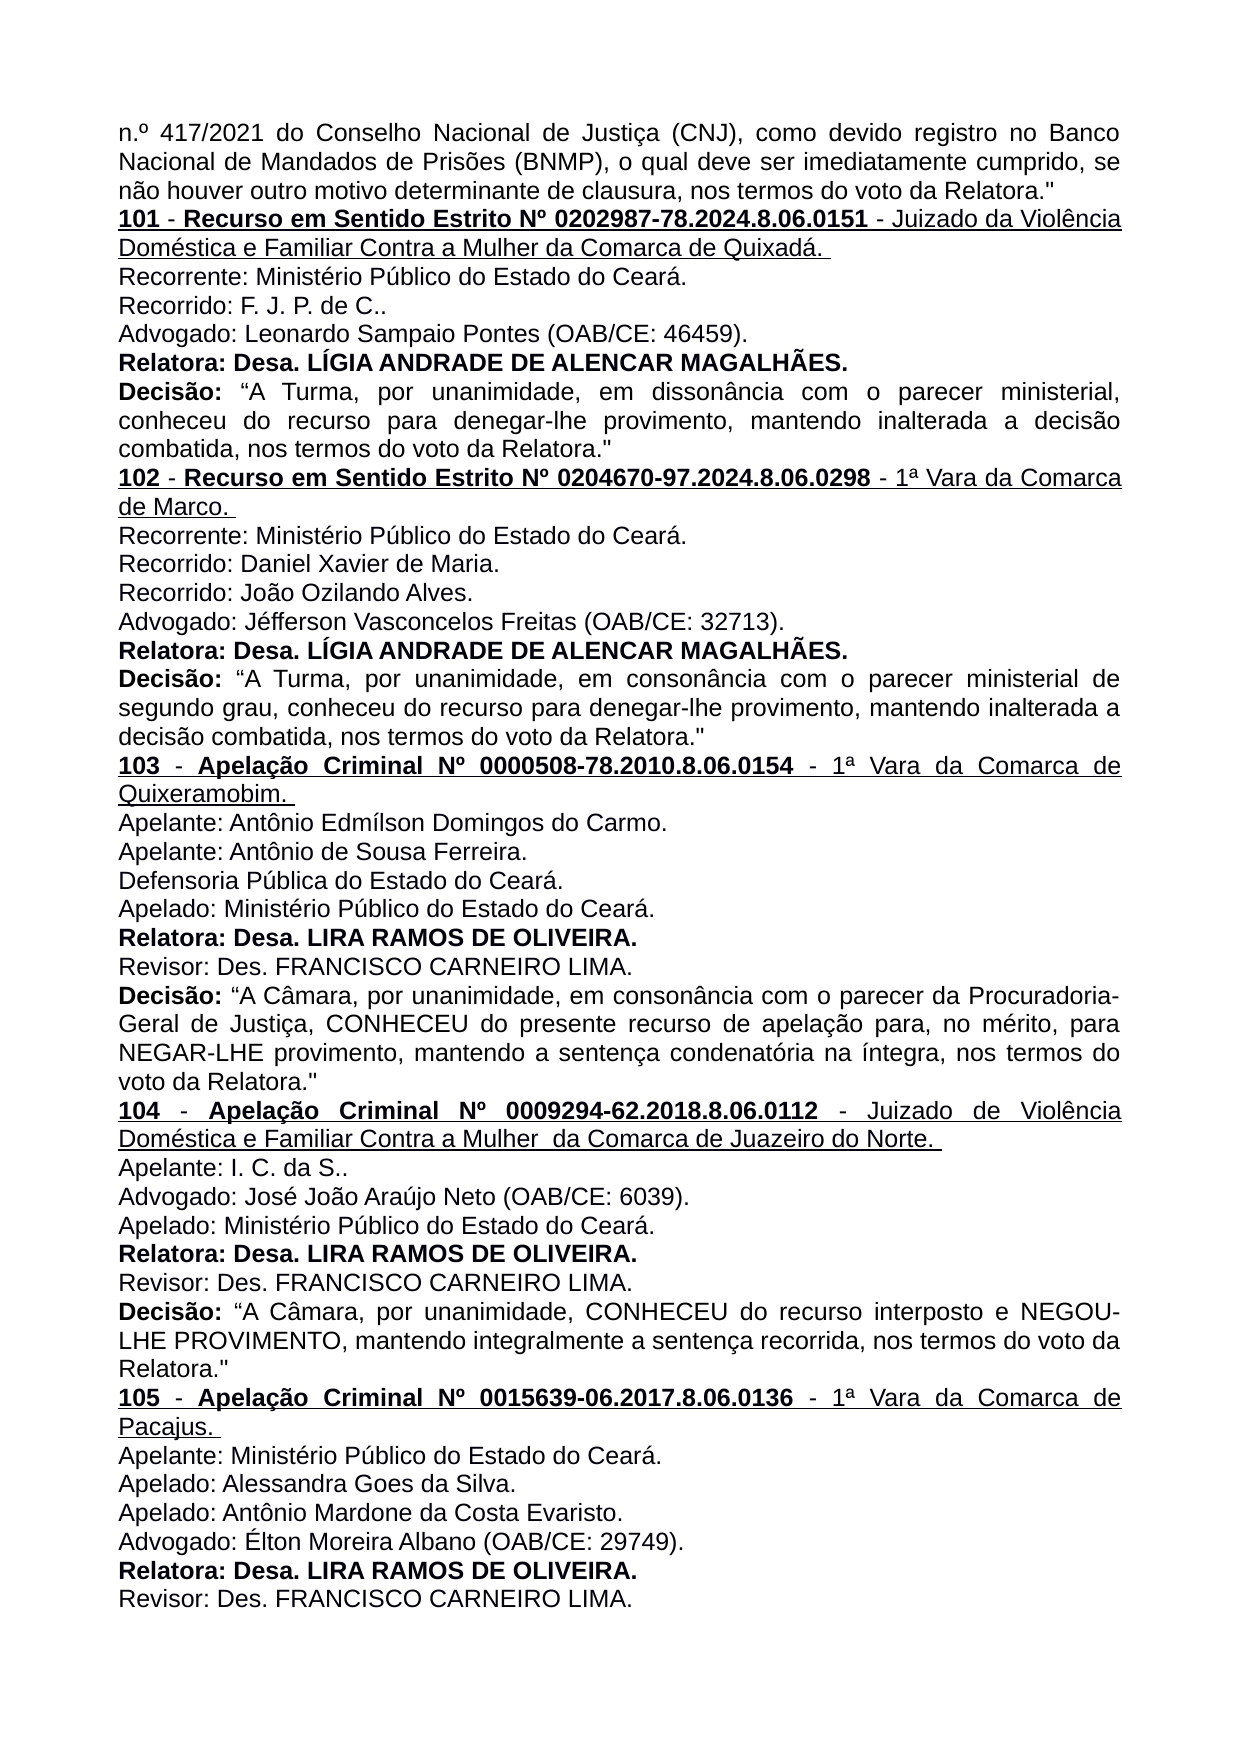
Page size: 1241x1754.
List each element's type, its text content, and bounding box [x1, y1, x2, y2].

text Recorrido: F. J. P. de C.. [118, 291, 1122, 319]
text Revisor: Des. FRANCISCO CARNEIRO LIMA. [118, 952, 1122, 981]
text Quixeramobim. [118, 777, 1122, 808]
text Doméstica e Familiar Contra a Mulher da Comarca de Quixadá. [118, 231, 1122, 262]
text 101 - Recurso em Sentido Estrito Nº 0202987-78.2024.8.06.0151 - Juizado da Violência [118, 204, 1122, 229]
text Advogado: Élton Moreira Albano (OAB/CE: 29749). [118, 1527, 1122, 1556]
text Recorrente: Ministério Público do Estado do Ceará. [118, 521, 1122, 549]
text n.º 417/2021 do Conselho Nacional de Justiça (CNJ), como devido registro no Banco Nacional de Mandados de Prisões (BNMP), o qual deve ser imediatamente cumprido, se não houver outro motivo determinante de clausura, nos termos do voto da Relatora." [118, 118, 1122, 204]
text Revisor: Des. FRANCISCO CARNEIRO LIMA. [118, 1268, 1122, 1297]
text Recorrente: Ministério Público do Estado do Ceará. [118, 262, 1122, 291]
text Apelado: Ministério Público do Estado do Ceará. [118, 894, 1122, 923]
text Apelado: Ministério Público do Estado do Ceará. [118, 1211, 1122, 1239]
text Relatora: Desa. LIRA RAMOS DE OLIVEIRA. [118, 1239, 1122, 1268]
text Apelado: Antônio Mardone da Costa Evaristo. [118, 1498, 1122, 1527]
text Recorrido: Daniel Xavier de Maria. [118, 549, 1122, 578]
text Decisão: “A Câmara, por unanimidade, CONHECEU do recurso interposto e NEGOU-LHE PROVIMENTO, mantendo integralmente a sentença recorrida, nos termos do voto da Relatora." [118, 1297, 1122, 1383]
text Relatora: Desa. LIRA RAMOS DE OLIVEIRA. [118, 923, 1122, 952]
text Doméstica e Familiar Contra a Mulher da Comarca de Juazeiro do Norte. [118, 1122, 1122, 1153]
text de Marco. [118, 489, 1122, 521]
text Revisor: Des. FRANCISCO CARNEIRO LIMA. [118, 1584, 1122, 1613]
text Relatora: Desa. LÍGIA ANDRADE DE ALENCAR MAGALHÃES. [118, 636, 1122, 664]
text Recorrido: João Ozilando Alves. [118, 578, 1122, 607]
text Apelante: Antônio de Sousa Ferreira. [118, 837, 1122, 866]
text Apelante: Antônio Edmílson Domingos do Carmo. [118, 808, 1122, 837]
text 102 - Recurso em Sentido Estrito Nº 0204670-97.2024.8.06.0298 - 1ª Vara da Comarca [118, 463, 1122, 488]
text Pacajus. [118, 1409, 1122, 1441]
text 104 - Apelação Criminal Nº 0009294-62.2018.8.06.0112 - Juizado de Violência [118, 1096, 1122, 1121]
text Apelante: Ministério Público do Estado do Ceará. [118, 1441, 1122, 1469]
text Apelante: I. C. da S.. [118, 1153, 1122, 1182]
text Decisão: “A Turma, por unanimidade, em dissonância com o parecer ministerial, conheceu do recurso para denegar-lhe provimento, mantendo inalterada a decisão combatida, nos termos do voto da Relatora." [118, 377, 1122, 463]
text 105 - Apelação Criminal Nº 0015639-06.2017.8.06.0136 - 1ª Vara da Comarca de [118, 1383, 1122, 1408]
text Relatora: Desa. LIRA RAMOS DE OLIVEIRA. [118, 1556, 1122, 1584]
text Decisão: “A Câmara, por unanimidade, em consonância com o parecer da Procuradoria-Geral de Justiça, CONHECEU do presente recurso de apelação para, no mérito, para NEGAR-LHE provimento, mantendo a sentença condenatória na íntegra, nos termos do voto da Relatora." [118, 981, 1122, 1096]
text 103 - Apelação Criminal Nº 0000508-78.2010.8.06.0154 - 1ª Vara da Comarca de [118, 751, 1122, 776]
text Decisão: “A Turma, por unanimidade, em consonância com o parecer ministerial de segundo grau, conheceu do recurso para denegar-lhe provimento, mantendo inalterada a decisão combatida, nos termos do voto da Relatora." [118, 664, 1122, 751]
text Apelado: Alessandra Goes da Silva. [118, 1469, 1122, 1498]
text Advogado: José João Araújo Neto (OAB/CE: 6039). [118, 1182, 1122, 1211]
text Advogado: Leonardo Sampaio Pontes (OAB/CE: 46459). [118, 319, 1122, 348]
text Advogado: Jéfferson Vasconcelos Freitas (OAB/CE: 32713). [118, 607, 1122, 636]
text Relatora: Desa. LÍGIA ANDRADE DE ALENCAR MAGALHÃES. [118, 348, 1122, 377]
text Defensoria Pública do Estado do Ceará. [118, 866, 1122, 894]
